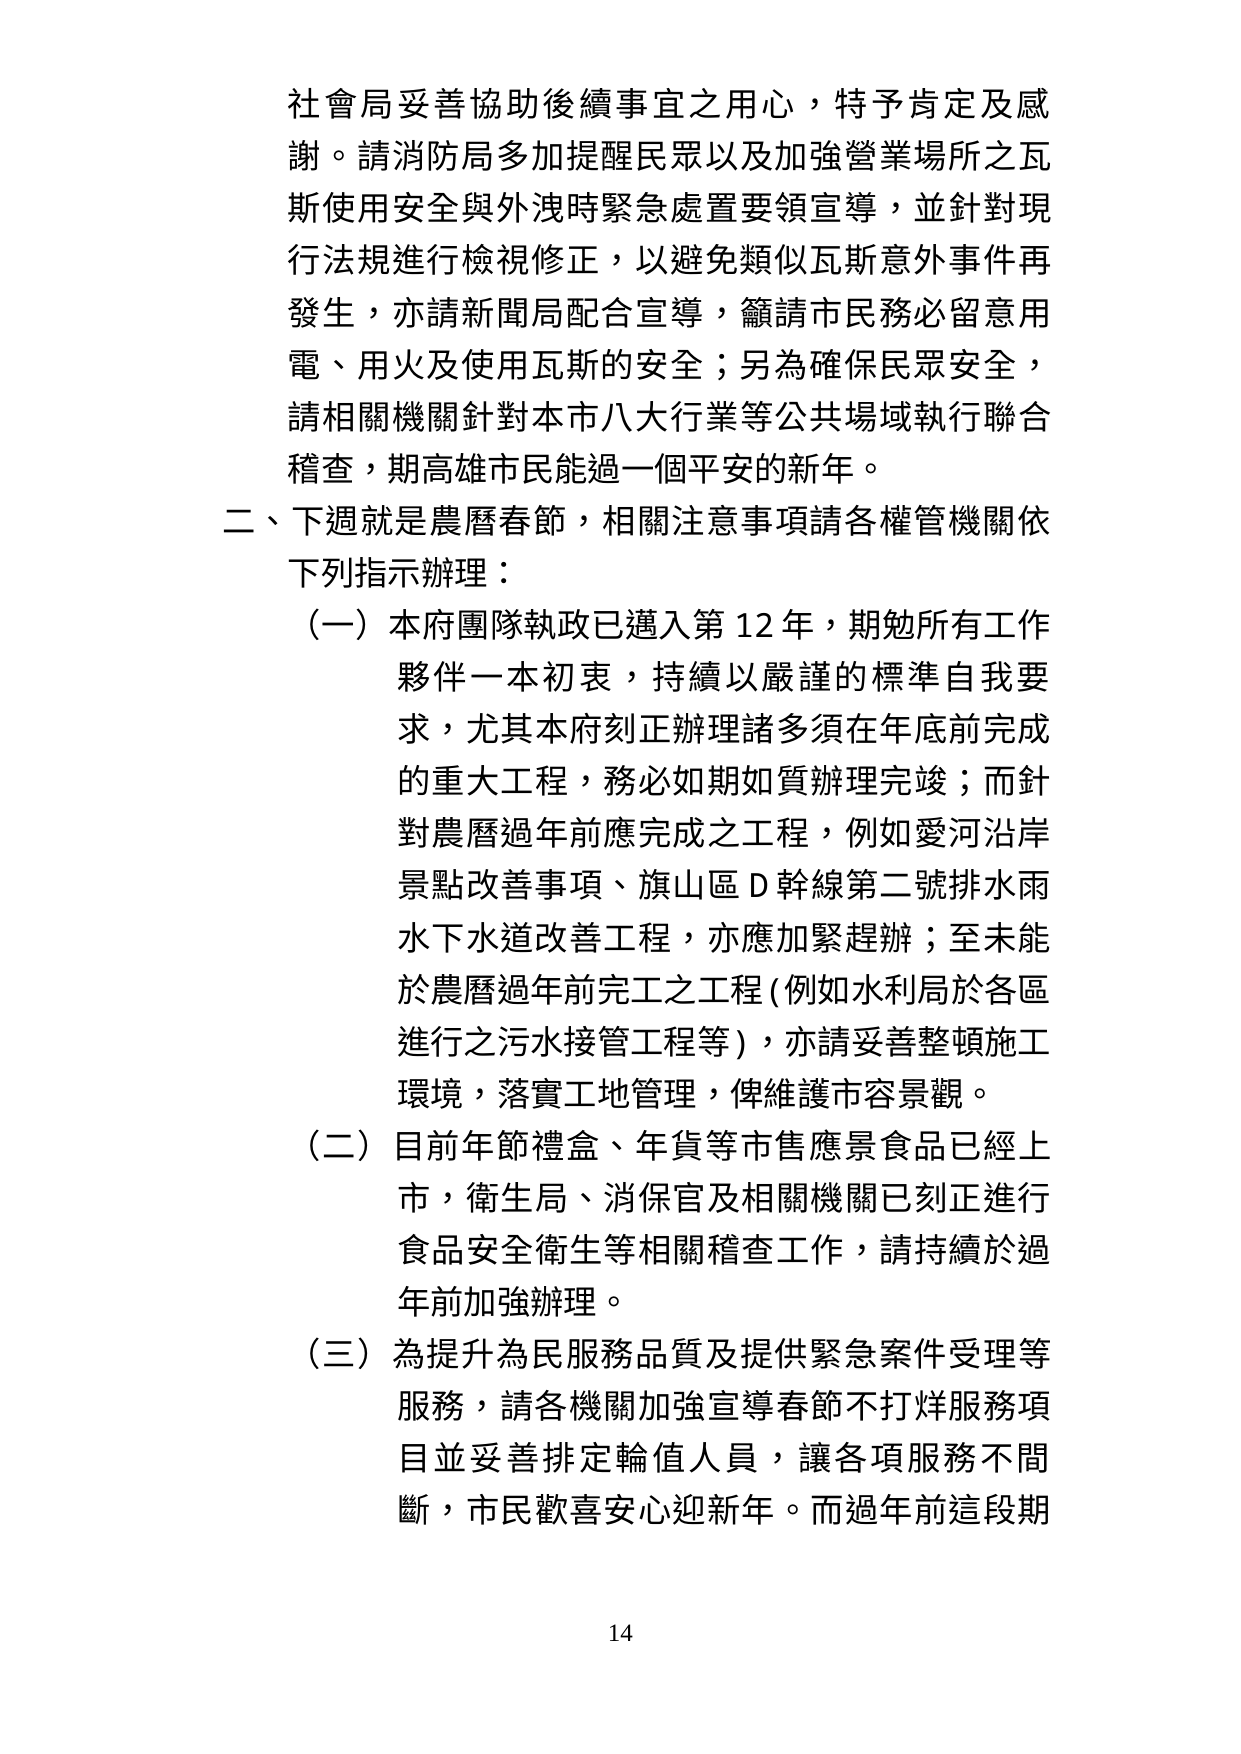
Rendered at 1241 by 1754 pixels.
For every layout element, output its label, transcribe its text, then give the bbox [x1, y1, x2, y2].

text 社會局妥善協助後續事宜之用心，特予肯定及感謝。請消防局多加提醒民眾以及加強營業場所之瓦斯使用安全與外洩時緊急處置要領宣導，並針對現行法規進行檢視修正，以避免類似瓦斯意外事件再發生，亦請新聞局配合宣導，籲請市民務必留意用電、用火及使用瓦斯的安全；另為確保民眾安全，請相關機關針對本市八大行業等公共場域執行聯合稽查，期高雄市民能過一個平安的新年。 [222, 75, 1051, 492]
text （一）本府團隊執政已邁入第12年，期勉所有工作夥伴一本初衷，持續以嚴謹的標準自我要求，尤其本府刻正辦理諸多須在年底前完成的重大工程，務必如期如質辦理完竣；而針對農曆過年前應完成之工程，例如愛河沿岸景點改善事項、旗山區D幹線第二號排水雨水下水道改善工程，亦應加緊趕辦；至未能於農曆過年前完工之工程(例如水利局於各區進行之污水接管工程等)，亦請妥善整頓施工環境，落實工地管理，俾維護市容景觀。 [287, 596, 1051, 1117]
text （二）目前年節禮盒、年貨等市售應景食品已經上市，衛生局、消保官及相關機關已刻正進行食品安全衛生等相關稽查工作，請持續於過年前加強辦理。 [287, 1117, 1051, 1325]
text （三）為提升為民服務品質及提供緊急案件受理等服務，請各機關加強宣導春節不打烊服務項目並妥善排定輪值人員，讓各項服務不間斷，市民歡喜安心迎新年。而過年前這段期 [287, 1325, 1051, 1533]
text 二、下週就是農曆春節，相關注意事項請各權管機關依下列指示辦理： [222, 492, 1051, 596]
